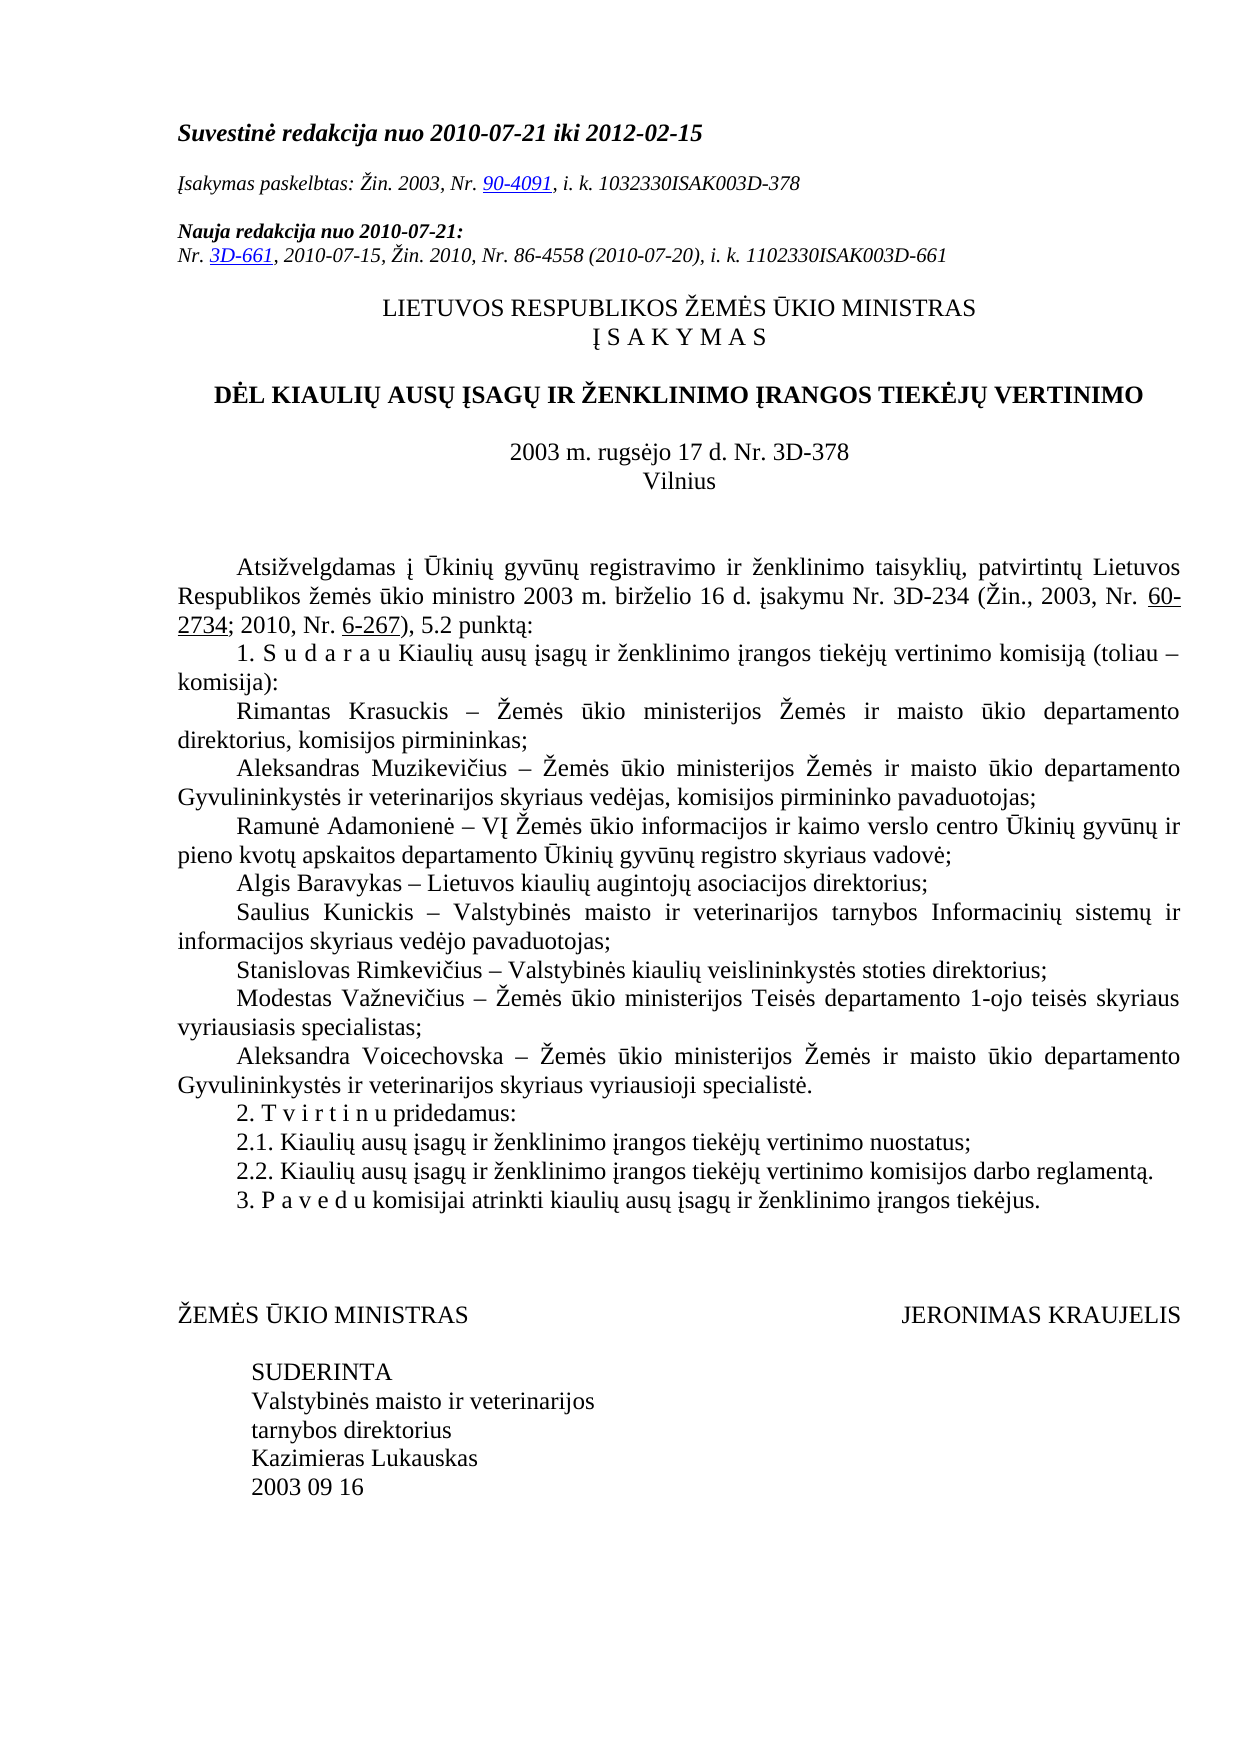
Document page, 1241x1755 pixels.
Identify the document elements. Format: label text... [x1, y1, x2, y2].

text 2003 m. rugsėjo 17 d. Nr. 3D-378 [177, 437, 1181, 466]
text LIETUVOS RESPUBLIKOS ŽEMĖS ŪKIO MINISTRAS [177, 293, 1181, 322]
text SUDERINTA [177, 1357, 1181, 1386]
text Modestas Važnevičius – Žemės ūkio ministerijos Teisės departamento 1-ojo teisės skyriaus vyriausiasis specialistas; [177, 983, 1181, 1041]
text Algis Baravykas – Lietuvos kiaulių augintojų asociacijos direktorius; [177, 868, 1181, 897]
text Valstybinės maisto ir veterinarijos [177, 1386, 1181, 1415]
text 2003 09 16 [177, 1472, 1181, 1501]
text Įsakymas paskelbtas: Žin. 2003, Nr. 90-4091, i. k. 1032330ISAK003D-378 [177, 171, 1181, 195]
text 1. S u d a r a u Kiaulių ausų įsagų ir ženklinimo įrangos tiekėjų vertinimo komisiją (toliau – komisija): [177, 638, 1181, 696]
text Aleksandra Voicechovska – Žemės ūkio ministerijos Žemės ir maisto ūkio departamento Gyvulininkystės ir veterinarijos skyriaus vyriausioji specialistė. [177, 1041, 1181, 1098]
text tarnybos direktorius [177, 1415, 1181, 1443]
text Nr. 3D-661, 2010-07-15, Žin. 2010, Nr. 86-4558 (2010-07-20), i. k. 1102330ISAK003D-661 [177, 243, 1181, 267]
text 2.1. Kiaulių ausų įsagų ir ženklinimo įrangos tiekėjų vertinimo nuostatus; [177, 1127, 1181, 1156]
text 2.2. Kiaulių ausų įsagų ir ženklinimo įrangos tiekėjų vertinimo komisijos darbo reglamentą. [177, 1156, 1181, 1185]
text Kazimieras Lukauskas [177, 1443, 1181, 1472]
text Suvestinė redakcija nuo 2010-07-21 iki 2012-02-15 [177, 118, 1181, 147]
text Nauja redakcija nuo 2010-07-21: [177, 219, 1181, 243]
text DĖL KIAULIŲ AUSŲ ĮSAGŲ IR ŽENKLINIMO ĮRANGOS TIEKĖJŲ VERTINIMO [177, 380, 1181, 408]
text Atsižvelgdamas į Ūkinių gyvūnų registravimo ir ženklinimo taisyklių, patvirtintų Lietuvos Respublikos žemės ūkio ministro 2003 m. birželio 16 d. įsakymu Nr. 3D-234 (Žin., 2003, Nr. 60-2734; 2010, Nr. 6-267), 5.2 punktą: [177, 552, 1181, 638]
text ĮSAKYMAS [177, 322, 1181, 351]
text Ramunė Adamonienė – VĮ Žemės ūkio informacijos ir kaimo verslo centro Ūkinių gyvūnų ir pieno kvotų apskaitos departamento Ūkinių gyvūnų registro skyriaus vadovė; [177, 811, 1181, 868]
text Rimantas Krasuckis – Žemės ūkio ministerijos Žemės ir maisto ūkio departamento direktorius, komisijos pirmininkas; [177, 696, 1181, 753]
text Stanislovas Rimkevičius – Valstybinės kiaulių veislininkystės stoties direktorius; [177, 955, 1181, 983]
text Vilnius [177, 466, 1181, 495]
text 2. T v i r t i n u pridedamus: [177, 1098, 1181, 1127]
text 3. P a v e d u komisijai atrinkti kiaulių ausų įsagų ir ženklinimo įrangos tiekėjus. [177, 1185, 1181, 1213]
text Saulius Kunickis – Valstybinės maisto ir veterinarijos tarnybos Informacinių sistemų ir informacijos skyriaus vedėjo pavaduotojas; [177, 897, 1181, 955]
text Aleksandras Muzikevičius – Žemės ūkio ministerijos Žemės ir maisto ūkio departamento Gyvulininkystės ir veterinarijos skyriaus vedėjas, komisijos pirmininko pavaduotojas; [177, 753, 1181, 811]
text ŽEMĖS ŪKIO MINISTRAS JERONIMAS KRAUJELIS [177, 1300, 1181, 1328]
